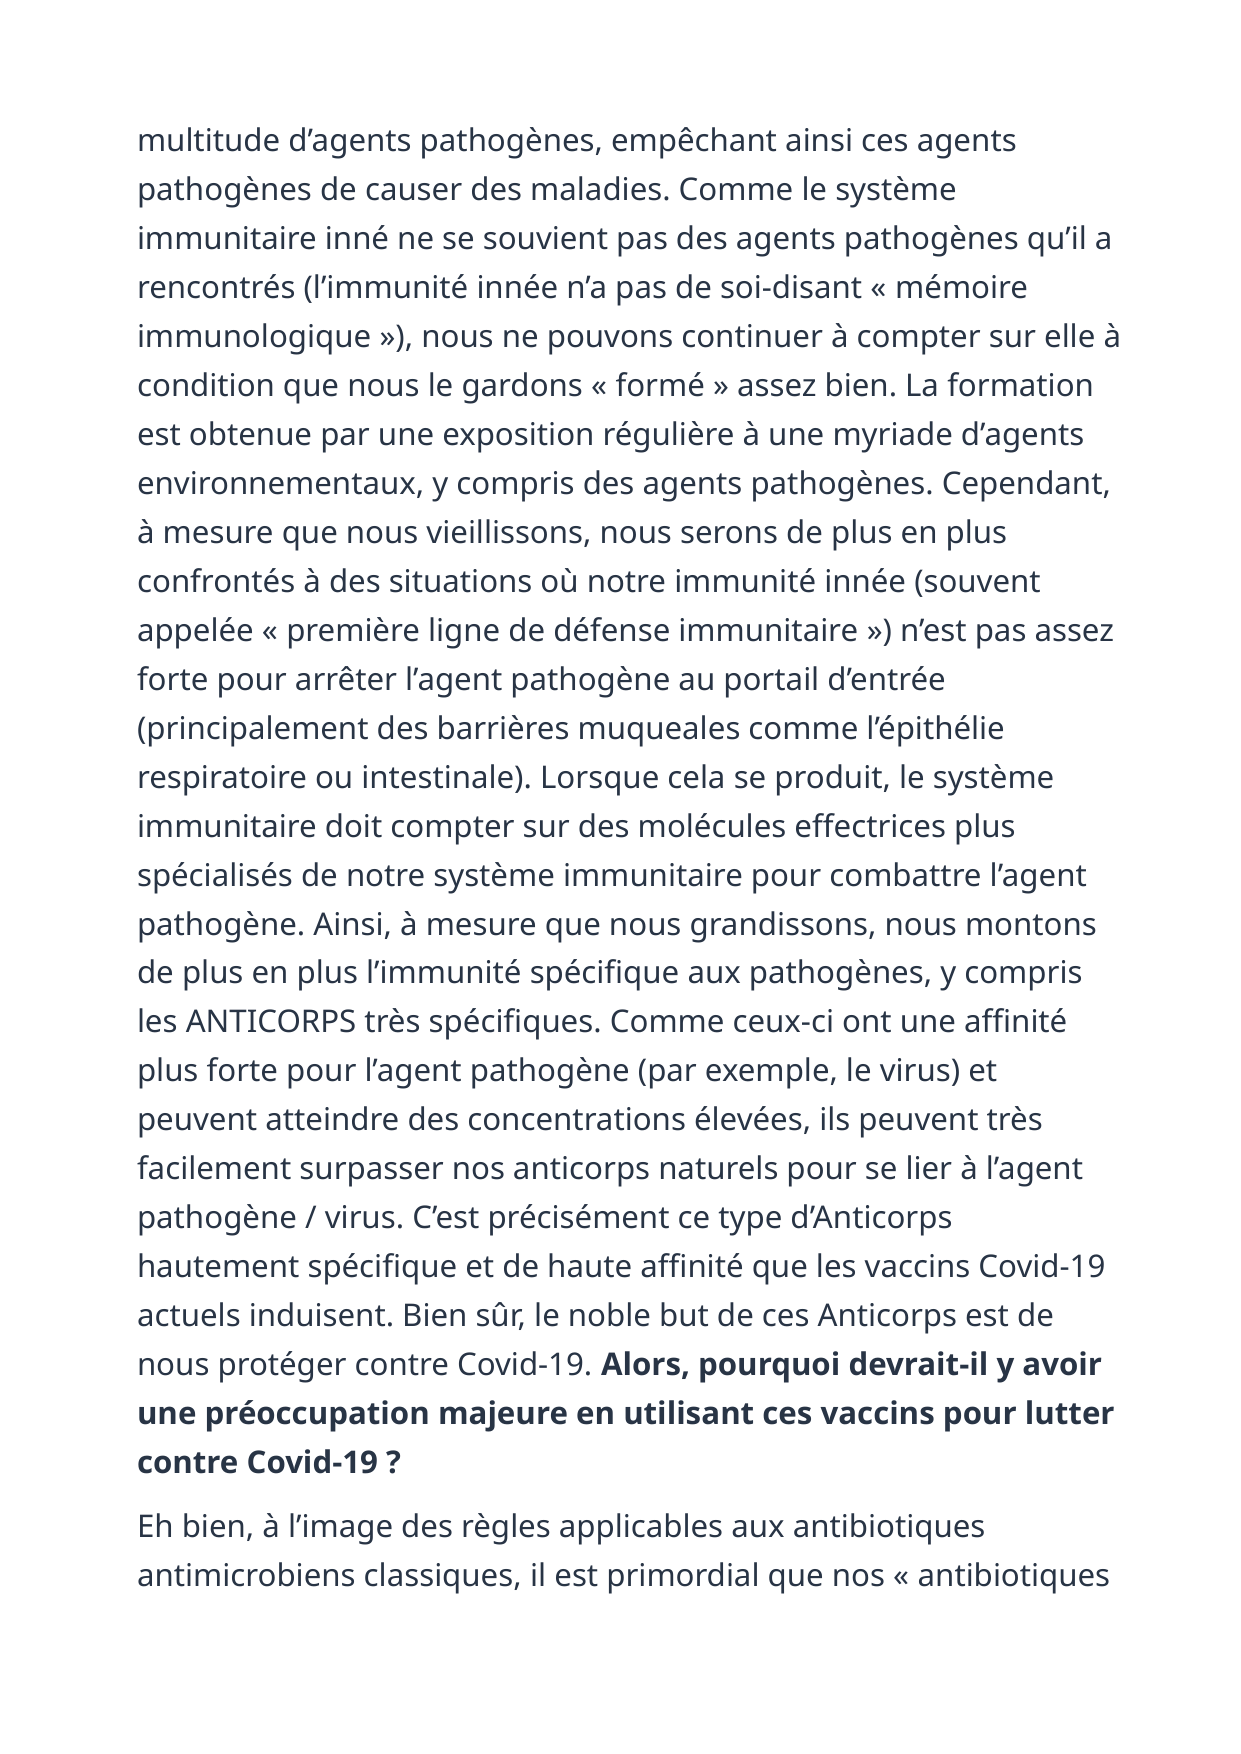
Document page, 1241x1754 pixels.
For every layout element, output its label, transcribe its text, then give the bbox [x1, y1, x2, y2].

text multitude d’agents pathogènes, empêchant ainsi ces agents pathogènes de causer des maladies. Comme le système immunitaire inné ne se souvient pas des agents pathogènes qu’il a rencontrés (l’immunité innée n’a pas de soi-disant « mémoire immunologique »), nous ne pouvons continuer à compter sur elle à condition que nous le gardons « formé » assez bien. La formation est obtenue par une exposition régulière à une myriade d’agents environnementaux, y compris des agents pathogènes. Cependant, à mesure que nous vieillissons, nous serons de plus en plus confrontés à des situations où notre immunité innée (souvent appelée « première ligne de défense immunitaire ») n’est pas assez forte pour arrêter l’agent pathogène au portail d’entrée (principalement des barrières muqueales comme l’épithélie respiratoire ou intestinale). Lorsque cela se produit, le système immunitaire doit compter sur des molécules effectrices plus spécialisés de notre système immunitaire pour combattre l’agent pathogène. Ainsi, à mesure que nous grandissons, nous montons de plus en plus l’immunité spécifique aux pathogènes, y compris les ANTICORPS très spécifiques. Comme ceux-ci ont une affinité plus forte pour l’agent pathogène (par exemple, le virus) et peuvent atteindre des concentrations élevées, ils peuvent très facilement surpasser nos anticorps naturels pour se lier à l’agent pathogène / virus. C’est précisément ce type d’Anticorps hautement spécifique et de haute affinité que les vaccins Covid-19 actuels induisent. Bien sûr, le noble but de ces Anticorps est de nous protéger contre Covid-19. Alors, pourquoi devrait-il y avoir une préoccupation majeure en utilisant ces vaccins pour lutter contre Covid-19 ? [137, 118, 1122, 1483]
text Eh bien, à l’image des règles applicables aux antibiotiques antimicrobiens classiques, il est primordial que nos « antibiotiques [137, 1503, 1122, 1595]
